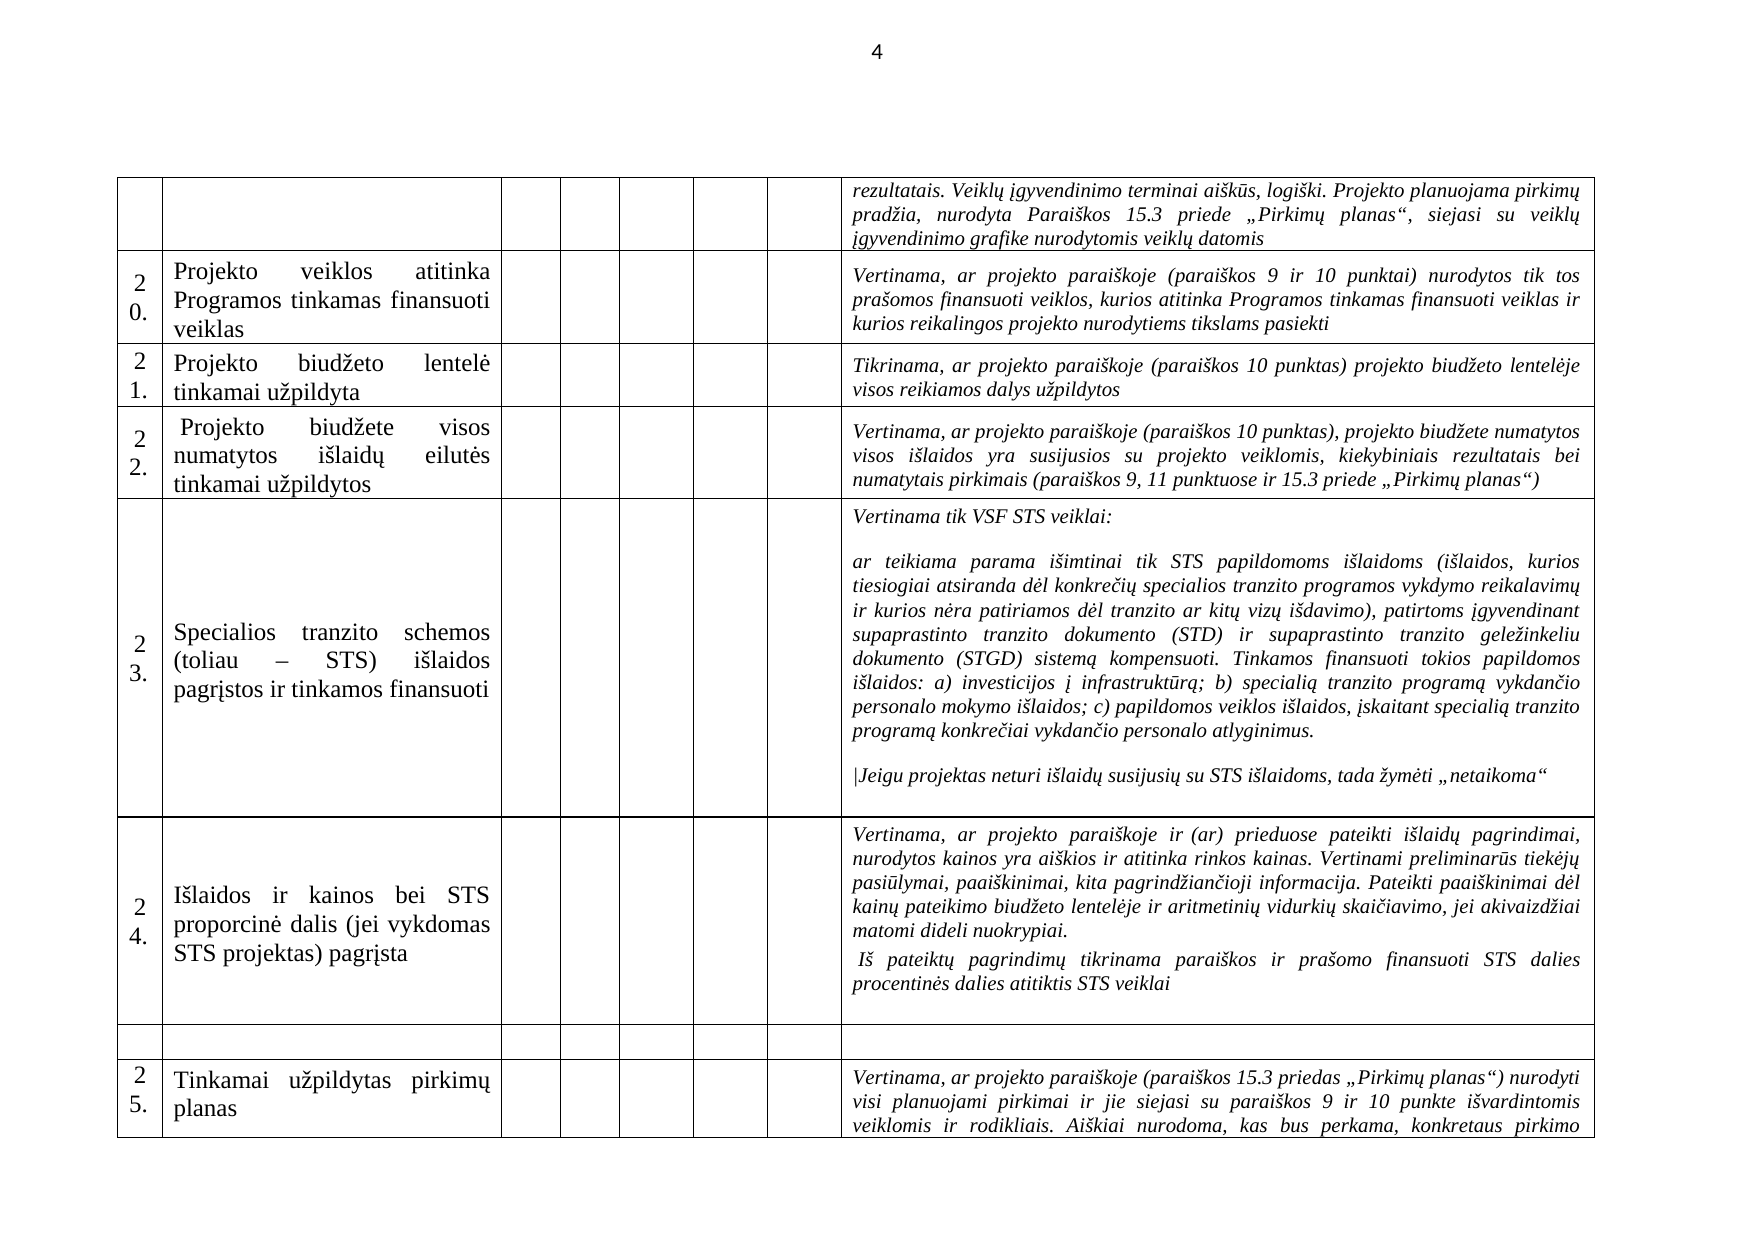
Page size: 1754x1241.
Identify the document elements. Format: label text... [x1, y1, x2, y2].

table_cell [620, 499, 693, 816]
table_cell [768, 818, 841, 1024]
table_cell [502, 1025, 560, 1059]
table_cell [620, 1060, 693, 1137]
table_cell [694, 344, 767, 406]
table_cell [768, 344, 841, 406]
table_cell Specialios tranzito schemos (toliau – STS) išlaidos pagrįstos ir tinkamos finansuoti [163, 499, 501, 816]
table_cell [502, 407, 560, 498]
table_cell [561, 251, 619, 342]
table_cell Vertinama, ar projekto paraiškoje (paraiškos 15.3 priedas „Pirkimų planas“) nurodyti visi planuojami pirkimai ir jie siejasi su paraiškos 9 ir 10 punkte išvardintomis veiklomis ir rodikliais. Aiškiai nurodoma, kas bus perkama, konkretaus pirkimo [842, 1060, 1594, 1137]
table_cell [768, 1060, 841, 1137]
table_cell [502, 499, 560, 816]
table_cell [561, 818, 619, 1024]
table_cell 24. [118, 818, 162, 1024]
table_cell Projekto biudžete visos numatytos išlaidų eilutės tinkamai užpildytos [163, 407, 501, 498]
table_cell Projekto biudžeto lentelė tinkamai užpildyta [163, 344, 501, 406]
table_cell [502, 818, 560, 1024]
table_cell [694, 818, 767, 1024]
table_cell [561, 407, 619, 498]
table_cell [768, 251, 841, 342]
table_cell Vertinama, ar projekto paraiškoje (paraiškos 9 ir 10 punktai) nurodytos tik tos prašomos finansuoti veiklos, kurios atitinka Programos tinkamas finansuoti veiklas ir kurios reikalingos projekto nurodytiems tikslams pasiekti [842, 251, 1594, 342]
table_cell [694, 1060, 767, 1137]
table_cell [620, 344, 693, 406]
table_cell Išlaidos ir kainos bei STS proporcinė dalis (jei vykdomas STS projektas) pagrįsta [163, 818, 501, 1024]
table_cell 21. [118, 344, 162, 406]
table_cell [163, 1025, 501, 1059]
table_cell Vertinama, ar projekto paraiškoje ir (ar) prieduose pateikti išlaidų pagrindimai, nurodytos kainos yra aiškios ir atitinka rinkos kainas. Vertinami preliminarūs tiekėjų pasiūlymai, paaiškinimai, kita pagrindžiančioji informacija. Pateikti paaiškinimai dėl kainų pateikimo biudžeto lentelėje ir aritmetinių vidurkių skaičiavimo, jei akivaizdžiai matomi dideli nuokrypiai. Iš pateiktų pagrindimų tikrinama paraiškos ir prašomo finansuoti STS dalies procentinės dalies atitiktis STS veiklai [842, 818, 1594, 1024]
table_cell 23. [118, 499, 162, 816]
table_cell [842, 1025, 1594, 1059]
table_cell Tikrinama, ar projekto paraiškoje (paraiškos 10 punktas) projekto biudžeto lentelėje visos reikiamos dalys užpildytos [842, 344, 1594, 406]
table_cell [163, 178, 501, 250]
table_cell [620, 818, 693, 1024]
table_cell [620, 1025, 693, 1059]
table_cell [768, 1025, 841, 1059]
table_cell [620, 178, 693, 250]
table_cell 22. [118, 407, 162, 498]
table_cell Vertinama tik VSF STS veiklai: ar teikiama parama išimtinai tik STS papildomoms išlaidoms (išlaidos, kurios tiesiogiai atsiranda dėl konkrečių specialios tranzito programos vykdymo reikalavimų ir kurios nėra patiriamos dėl tranzito ar kitų vizų išdavimo), patirtoms įgyvendinant supaprastinto tranzito dokumento (STD) ir supaprastinto tranzito geležinkeliu dokumento (STGD) sistemą kompensuoti. Tinkamos finansuoti tokios papildomos išlaidos: a) investicijos į infrastruktūrą; b) specialią tranzito programą vykdančio personalo mokymo išlaidos; c) papildomos veiklos išlaidos, įskaitant specialią tranzito programą konkrečiai vykdančio personalo atlyginimus. |Jeigu projektas neturi išlaidų susijusių su STS išlaidoms, tada žymėti „netaikoma“ [842, 499, 1594, 816]
table_cell [561, 1025, 619, 1059]
table_cell [694, 178, 767, 250]
table_cell 20. [118, 251, 162, 342]
table_cell [502, 178, 560, 250]
table_cell [561, 499, 619, 816]
table_cell [561, 1060, 619, 1137]
table_cell [118, 1025, 162, 1059]
table_cell [620, 407, 693, 498]
table_cell rezultatais. Veiklų įgyvendinimo terminai aiškūs, logiški. Projekto planuojama pirkimų pradžia, nurodyta Paraiškos 15.3 priede „Pirkimų planas“, siejasi su veiklų įgyvendinimo grafike nurodytomis veiklų datomis [842, 178, 1594, 250]
table_cell Projekto veiklos atitinka Programos tinkamas finansuoti veiklas [163, 251, 501, 342]
table_cell [694, 499, 767, 816]
table_cell [768, 178, 841, 250]
table_cell [694, 407, 767, 498]
table_cell [502, 1060, 560, 1137]
table_cell [118, 178, 162, 250]
table_cell [561, 178, 619, 250]
table_cell Vertinama, ar projekto paraiškoje (paraiškos 10 punktas), projekto biudžete numatytos visos išlaidos yra susijusios su projekto veiklomis, kiekybiniais rezultatais bei numatytais pirkimais (paraiškos 9, 11 punktuose ir 15.3 priede „Pirkimų planas“) [842, 407, 1594, 498]
table_cell [768, 407, 841, 498]
table_cell 25. [118, 1060, 162, 1137]
table_cell [620, 251, 693, 342]
table_cell [561, 344, 619, 406]
table_cell [768, 499, 841, 816]
table_cell [502, 344, 560, 406]
table_cell [694, 251, 767, 342]
table_cell [502, 251, 560, 342]
table_cell Tinkamai užpildytas pirkimų planas [163, 1060, 501, 1137]
table_cell [694, 1025, 767, 1059]
